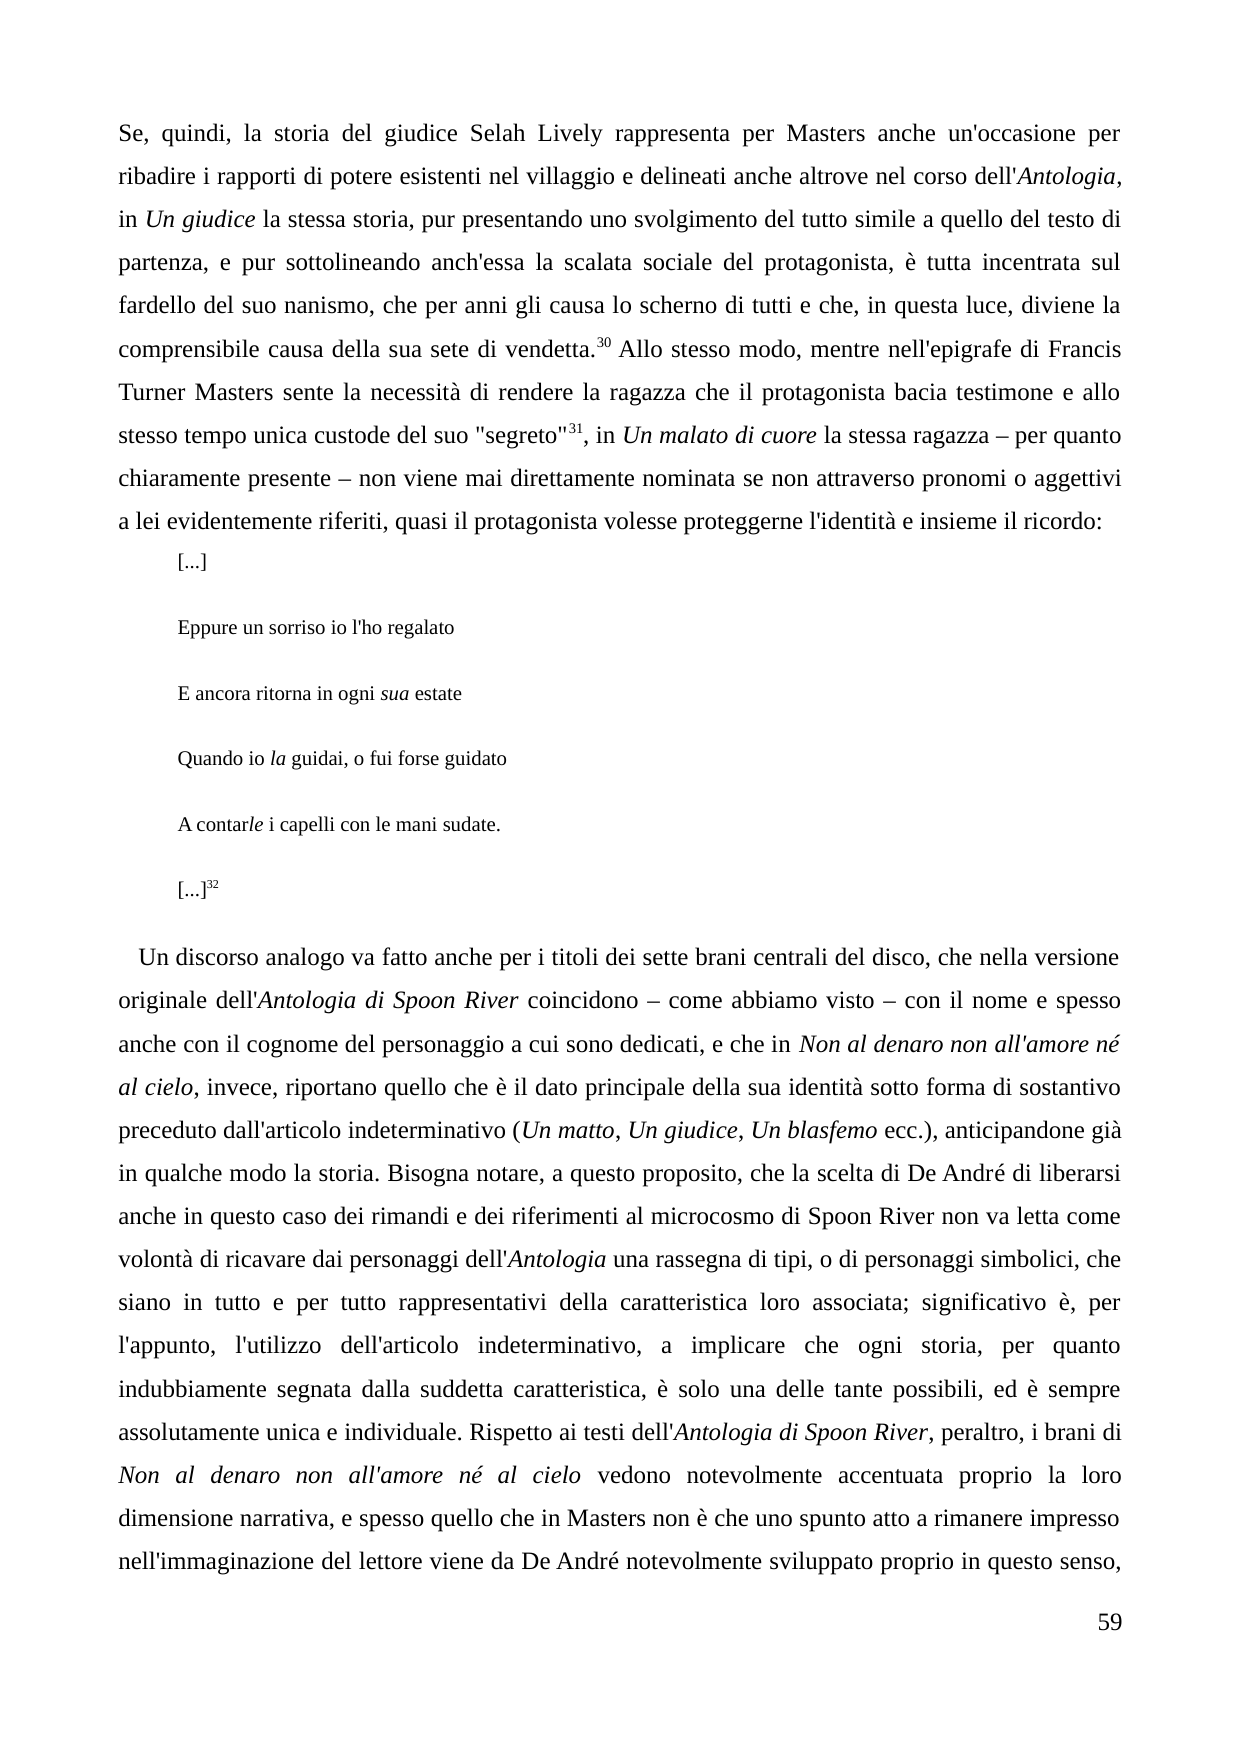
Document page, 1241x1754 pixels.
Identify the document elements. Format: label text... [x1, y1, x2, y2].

text Quando io la guidai, o fui forse guidato [177, 746, 1063, 770]
text [...] [177, 877, 1063, 901]
text E ancora ritorna in ogni sua estate [177, 680, 1063, 704]
text A contarle i capelli con le mani sudate. [177, 811, 1063, 836]
text Eppure un sorriso io l'ho regalato [177, 615, 1063, 639]
text [...] [177, 549, 1063, 573]
text Se, quindi, la storia del giudice Selah Lively rappresenta per Masters anche un'occasione per ribadire i rapporti di potere esistenti nel villaggio e delineati anche altrove nel corso dell'Antologia, in Un giudice la stessa storia, pur presentando uno svolgimento del tutto simile a quello del testo di partenza, e pur sottolineando anch'essa la scalata sociale del protagonista, è tutta incentrata sul fardello del suo nanismo, che per anni gli causa lo scherno di tutti e che, in questa luce, diviene la comprensibile causa della sua sete di vendetta. Allo stesso modo, mentre nell'epigrafe di Francis Turner Masters sente la necessità di rendere la ragazza che il protagonista bacia testimone e allo stesso tempo unica custode del suo "segreto", in Un malato di cuore la stessa ragazza – per quanto chiaramente presente – non viene mai direttamente nominata se non attraverso pronomi o aggettivi a lei evidentemente riferiti, quasi il protagonista volesse proteggerne l'identità e insieme il ricordo: [118, 118, 1122, 535]
text Un discorso analogo va fatto anche per i titoli dei sette brani centrali del disco, che nella versione originale dell'Antologia di Spoon River coincidono – come abbiamo visto – con il nome e spesso anche con il cognome del personaggio a cui sono dedicati, e che in Non al denaro non all'amore né al cielo, invece, riportano quello che è il dato principale della sua identità sotto forma di sostantivo preceduto dall'articolo indeterminativo (Un matto, Un giudice, Un blasfemo ecc.), anticipandone già in qualche modo la storia. Bisogna notare, a questo proposito, che la scelta di De André di liberarsi anche in questo caso dei rimandi e dei riferimenti al microcosmo di Spoon River non va letta come volontà di ricavare dai personaggi dell'Antologia una rassegna di tipi, o di personaggi simbolici, che siano in tutto e per tutto rappresentativi della caratteristica loro associata; significativo è, per l'appunto, l'utilizzo dell'articolo indeterminativo, a implicare che ogni storia, per quanto indubbiamente segnata dalla suddetta caratteristica, è solo una delle tante possibili, ed è sempre assolutamente unica e individuale. Rispetto ai testi dell'Antologia di Spoon River, peraltro, i brani di Non al denaro non all'amore né al cielo vedono notevolmente accentuata proprio la loro dimensione narrativa, e spesso quello che in Masters non è che uno spunto atto a rimanere impresso nell'immaginazione del lettore viene da De André notevolmente sviluppato proprio in questo senso, [118, 942, 1122, 1575]
